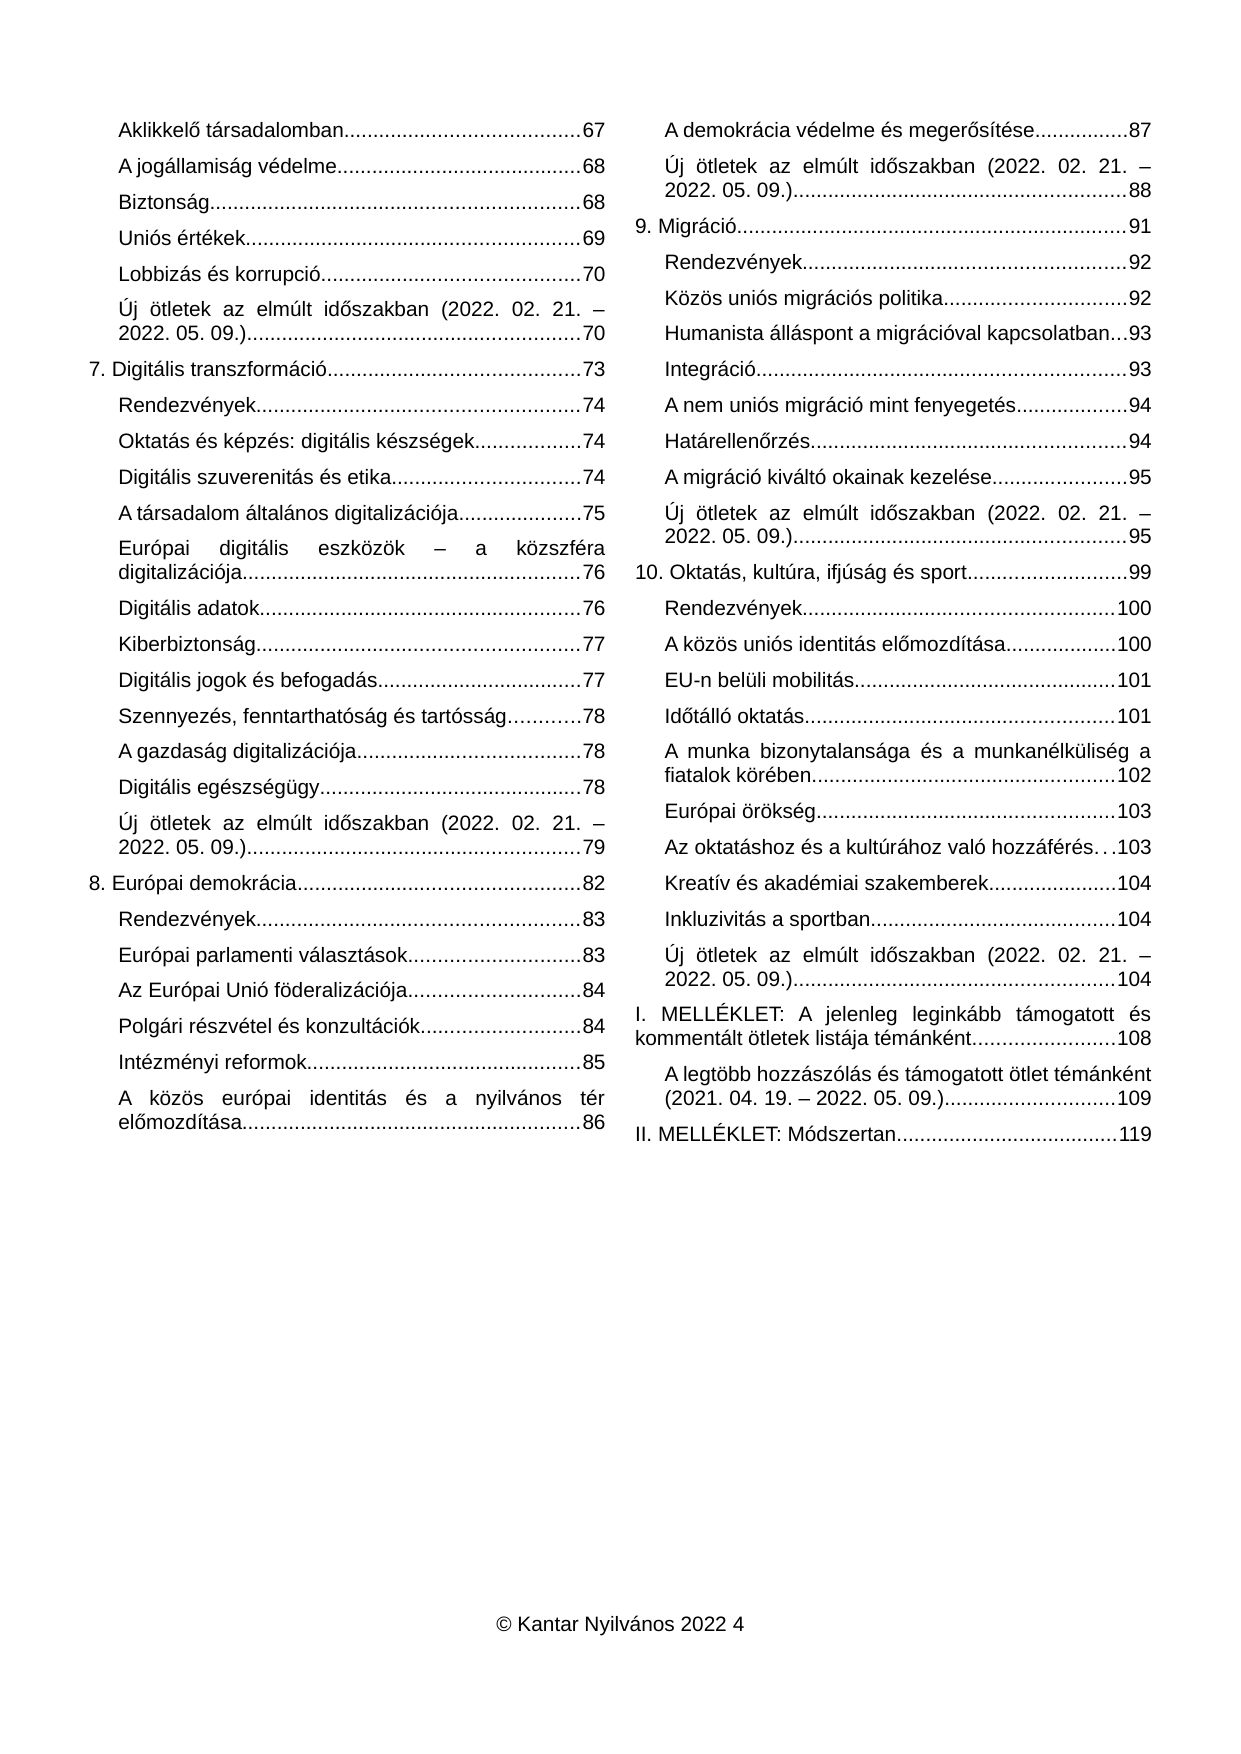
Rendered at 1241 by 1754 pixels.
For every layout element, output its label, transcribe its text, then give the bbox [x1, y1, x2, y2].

text Új ötletek az elmúlt időszakban (2022. 02. 21. – 2022. 05. 09.) 88 [664, 154, 1152, 202]
text Lobbizás és korrupció 70 [118, 261, 605, 285]
text A közös uniós identitás előmozdítása 100 [664, 632, 1152, 656]
text Digitális szuverenitás és etika 74 [118, 464, 605, 488]
text Európai örökség 103 [664, 799, 1152, 823]
text 7. Digitális transzformáció 73 [88, 357, 605, 381]
text A migráció kiváltó okainak kezelése 95 [664, 464, 1152, 488]
text A közös európai identitás és a nyilvános tér előmozdítása 86 [118, 1086, 605, 1134]
text 10. Oktatás, kultúra, ifjúság és sport 99 [635, 560, 1152, 584]
text Európai digitális eszközök – a közszféra digitalizációja 76 [118, 536, 605, 584]
text Aklikkelő társadalomban 67 [118, 118, 605, 142]
text Határellenőrzés 94 [664, 429, 1152, 453]
text 9. Migráció 91 [635, 214, 1152, 238]
text Rendezvények 92 [664, 249, 1152, 273]
text II. MELLÉKLET: Módszertan 119 [635, 1122, 1152, 1146]
text A társadalom általános digitalizációja 75 [118, 500, 605, 524]
text Rendezvények 83 [118, 907, 605, 931]
text Uniós értékek 69 [118, 226, 605, 249]
text Közös uniós migrációs politika 92 [664, 285, 1152, 309]
text A legtöbb hozzászólás és támogatott ötlet témánként (2021. 04. 19. – 2022. 05. 09.) 109 [664, 1062, 1152, 1110]
text Új ötletek az elmúlt időszakban (2022. 02. 21. – 2022. 05. 09.) 95 [664, 500, 1152, 548]
text A nem uniós migráció mint fenyegetés 94 [664, 393, 1152, 417]
text Kreatív és akadémiai szakemberek 104 [664, 871, 1152, 895]
text Digitális jogok és befogadás 77 [118, 668, 605, 692]
text EU-n belüli mobilitás 101 [664, 668, 1152, 692]
text 8. Európai demokrácia 82 [88, 871, 605, 895]
text I. MELLÉKLET: A jelenleg leginkább támogatott és kommentált ötletek listája témánként 108 [635, 1002, 1152, 1050]
text Szennyezés, fenntarthatóság és tartósság 78 [118, 703, 605, 727]
text Inkluzivitás a sportban 104 [664, 907, 1152, 931]
text A jogállamiság védelme 68 [118, 154, 605, 178]
text Új ötletek az elmúlt időszakban (2022. 02. 21. – 2022. 05. 09.) 79 [118, 811, 605, 859]
text Kiberbiztonság 77 [118, 632, 605, 656]
text A demokrácia védelme és megerősítése 87 [664, 118, 1152, 142]
text Új ötletek az elmúlt időszakban (2022. 02. 21. – 2022. 05. 09.) 104 [664, 942, 1152, 990]
text A munka bizonytalansága és a munkanélküliség a fiatalok körében 102 [664, 739, 1152, 787]
text A gazdaság digitalizációja 78 [118, 739, 605, 763]
text Új ötletek az elmúlt időszakban (2022. 02. 21. – 2022. 05. 09.) 70 [118, 297, 605, 345]
text Intézményi reformok 85 [118, 1050, 605, 1074]
text Digitális egészségügy 78 [118, 775, 605, 799]
text Rendezvények 74 [118, 393, 605, 417]
text Polgári részvétel és konzultációk 84 [118, 1014, 605, 1038]
text Biztonság 68 [118, 190, 605, 214]
text Digitális adatok 76 [118, 596, 605, 620]
text Oktatás és képzés: digitális készségek 74 [118, 429, 605, 453]
text Európai parlamenti választások 83 [118, 942, 605, 966]
text Humanista álláspont a migrációval kapcsolatban 93 [664, 321, 1152, 345]
text Rendezvények 100 [664, 596, 1152, 620]
text Integráció 93 [664, 357, 1152, 381]
text Az oktatáshoz és a kultúrához való hozzáférés 103 [664, 835, 1152, 859]
text Időtálló oktatás 101 [664, 703, 1152, 727]
text Az Európai Unió föderalizációja 84 [118, 978, 605, 1002]
